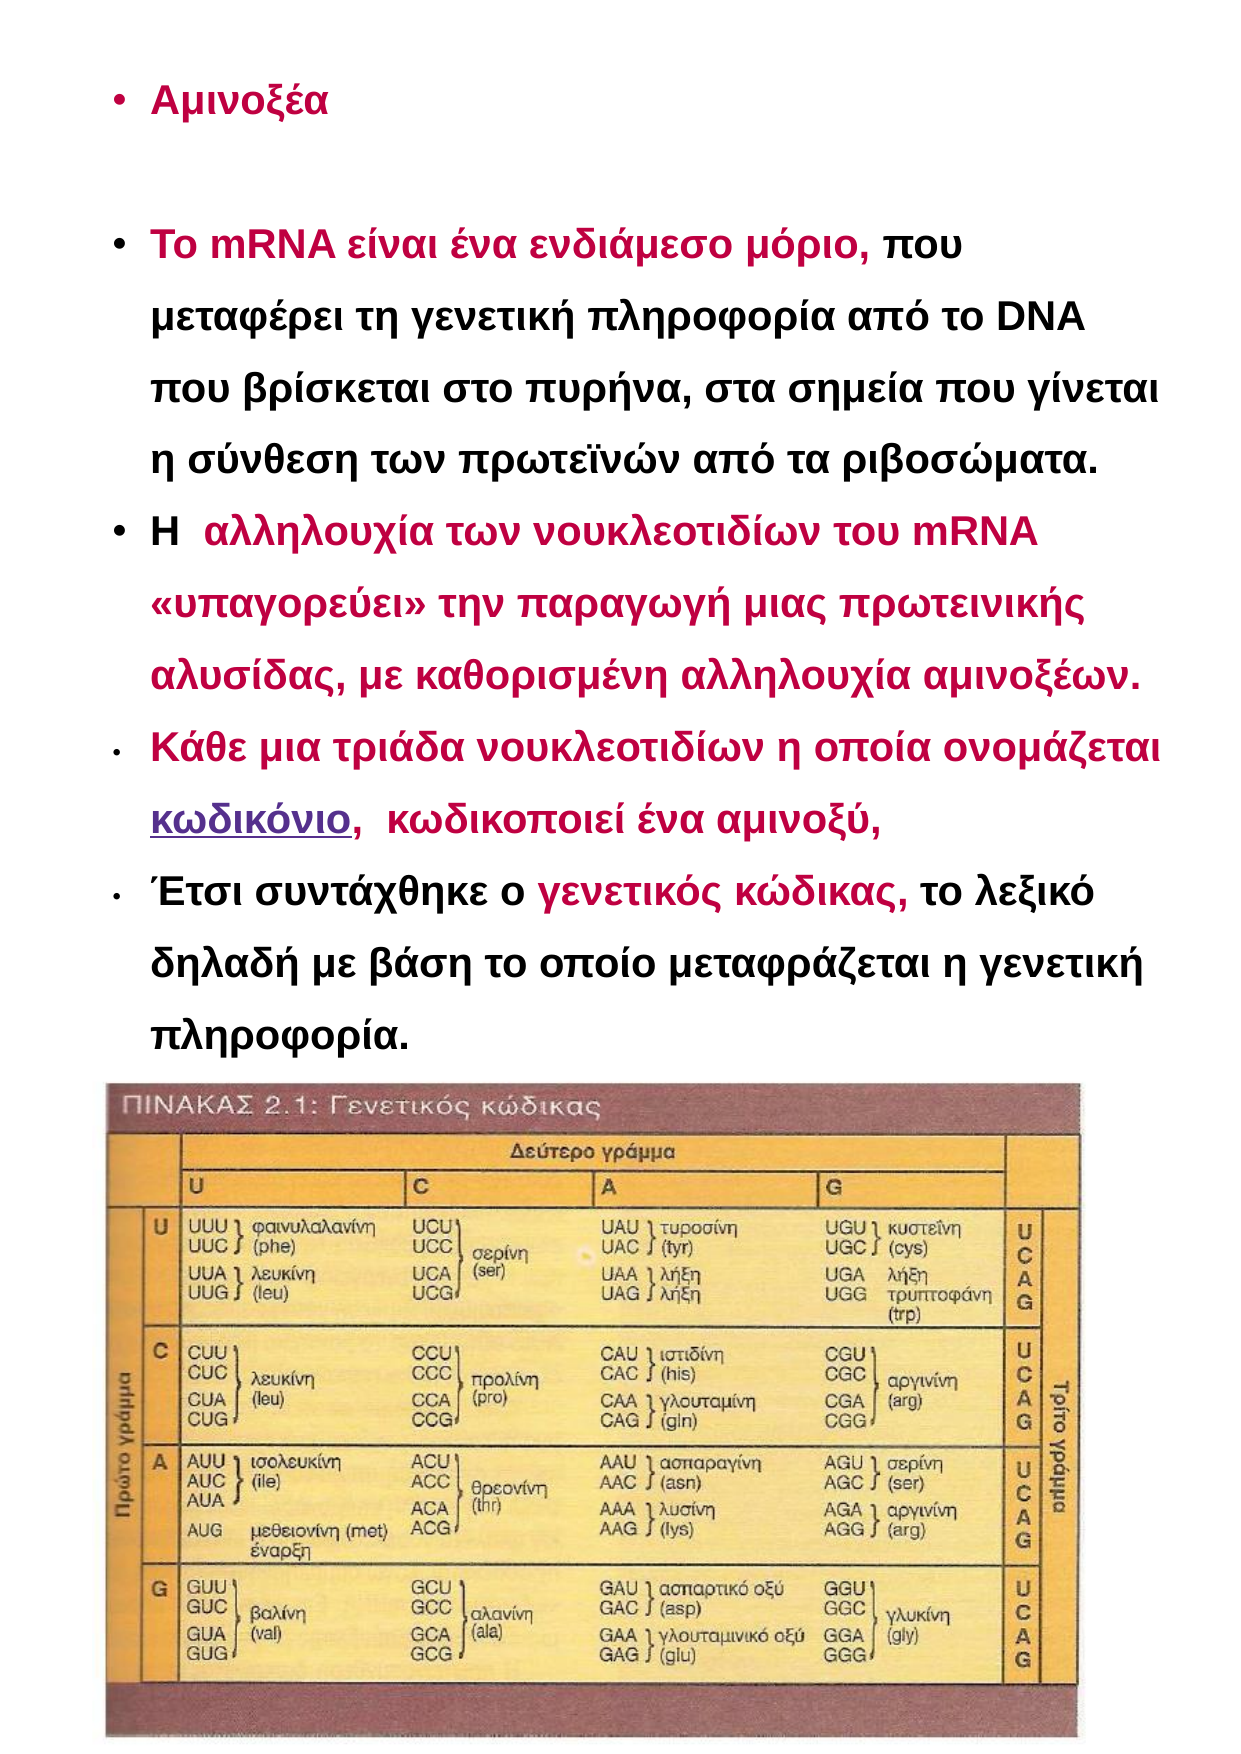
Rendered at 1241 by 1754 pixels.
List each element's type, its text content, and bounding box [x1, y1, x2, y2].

list Έτσι συντάχθηκε ο γενετικός κώδικας, το λεξικό δηλαδή με βάση το οποίο μεταφράζεται η γενετική πληροφορία. [112, 866, 1165, 1058]
list Αμινοξέα [112, 75, 1165, 123]
list Κάθε μια τριάδα νουκλεοτιδίων η οποία ονομάζεται κωδικόνιο, κωδικοποιεί ένα αμινοξύ, [112, 723, 1165, 842]
picture [92, 1060, 1097, 1754]
list Το mRNA είναι ένα ενδιάμεσο μόριο, που μεταφέρει τη γενετική πληροφορία από το DNA που βρίσκεται στο πυρήνα, στα σημεία που γίνεται η σύνθεση των πρωτεϊνών από τα ριβοσώματα. [112, 219, 1165, 483]
list Η αλληλουχία των νουκλεοτιδίων του mRNA «υπαγορεύει» την παραγωγή μιας πρωτεινικής αλυσίδας, με καθορισμένη αλληλουχία αμινοξέων. [112, 507, 1165, 699]
